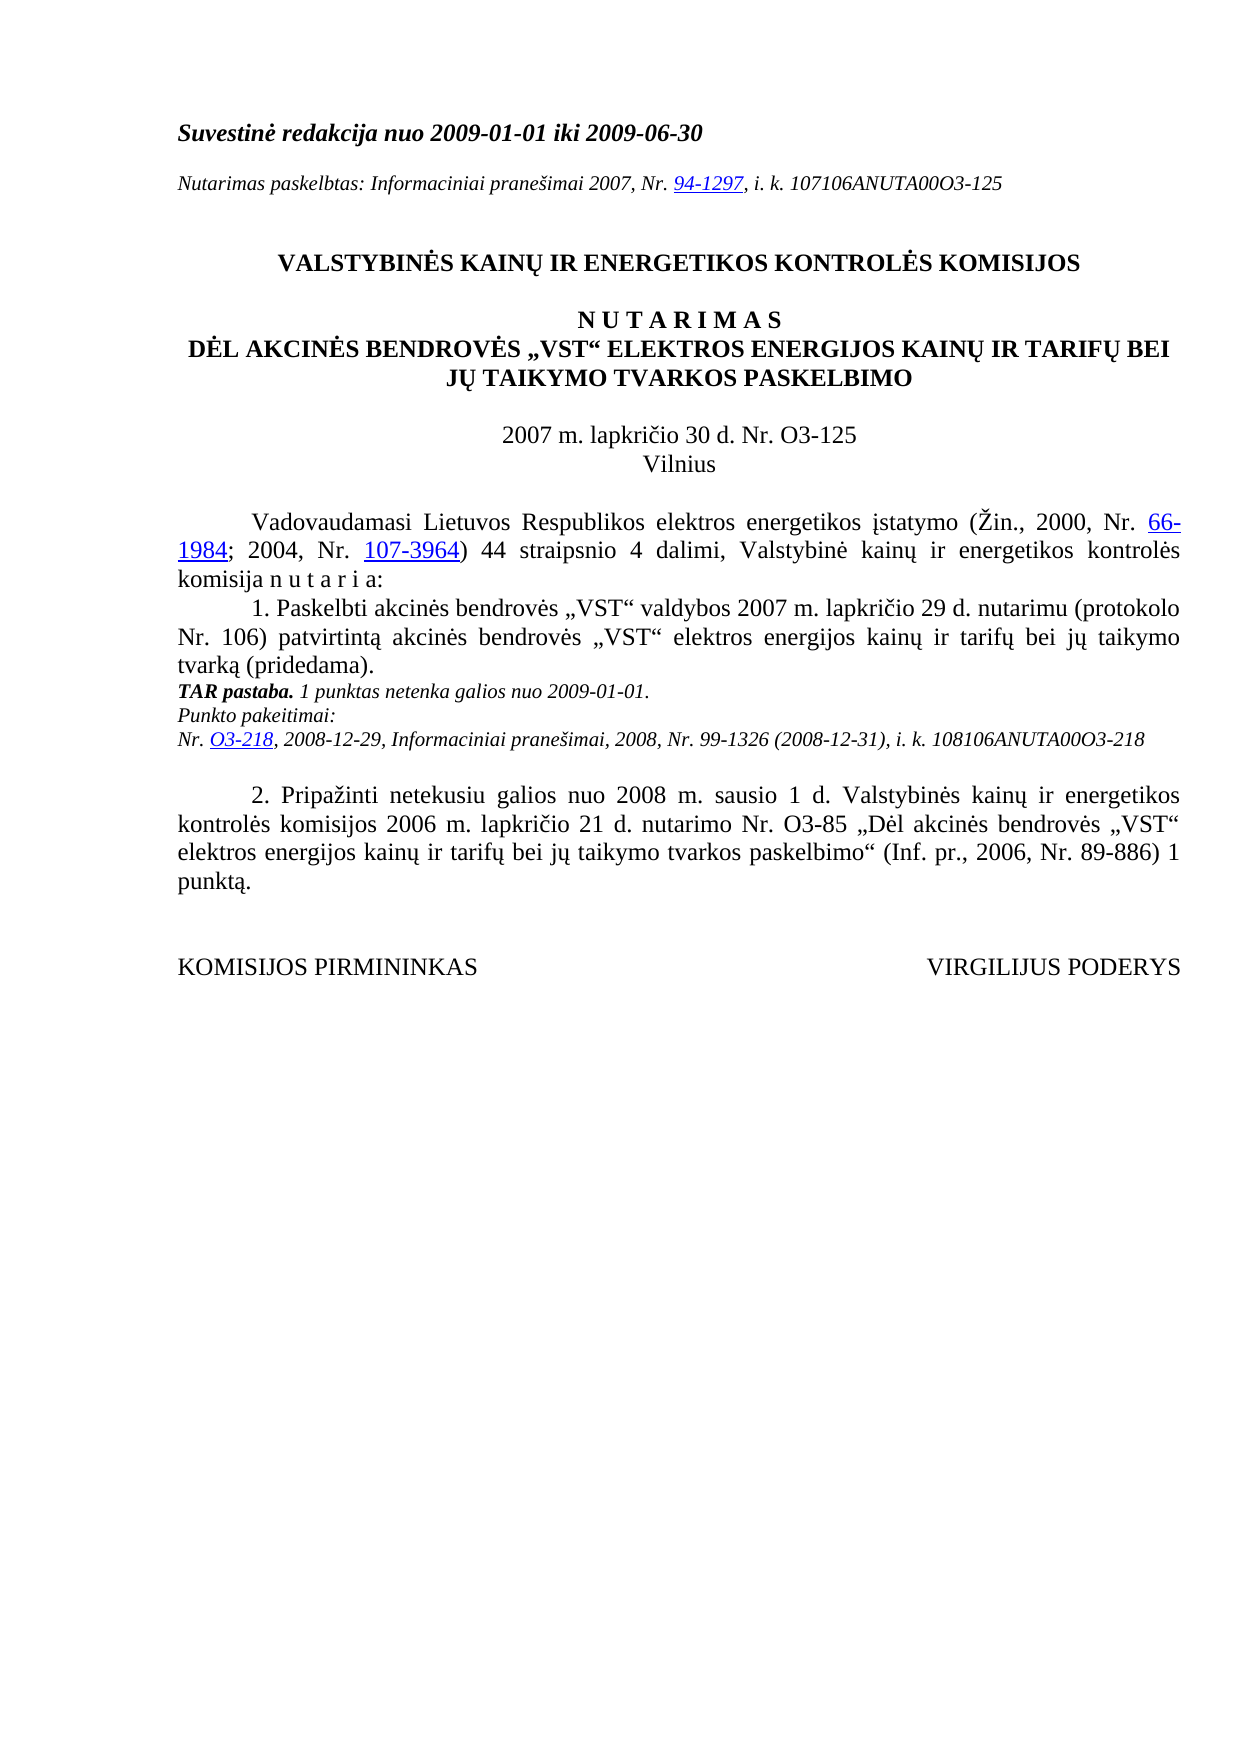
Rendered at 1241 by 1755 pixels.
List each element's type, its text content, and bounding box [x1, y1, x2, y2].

text Nutarimas paskelbtas: Informaciniai pranešimai 2007, Nr. 94-1297, i. k. 107106ANUTA00O3-125 [177, 171, 1181, 195]
text TAR pastaba. 1 punktas netenka galios nuo 2009-01-01. [177, 679, 1181, 703]
text 2. Pripažinti netekusiu galios nuo 2008 m. sausio 1 d. Valstybinės kainų ir energetikos kontrolės komisijos 2006 m. lapkričio 21 d. nutarimo Nr. O3-85 „Dėl akcinės bendrovės „VST“ elektros energijos kainų ir tarifų bei jų taikymo tvarkos paskelbimo“ (Inf. pr., 2006, Nr. 89-886) 1 punktą. [177, 780, 1181, 895]
text Suvestinė redakcija nuo 2009-01-01 iki 2009-06-30 [177, 118, 1181, 147]
text Vilnius [177, 449, 1181, 478]
text DĖL AKCINĖS BENDROVĖS „VST“ ELEKTROS ENERGIJOS KAINŲ IR TARIFŲ BEI JŲ TAIKYMO TVARKOS PASKELBIMO [177, 334, 1181, 392]
text 1. Paskelbti akcinės bendrovės „VST“ valdybos 2007 m. lapkričio 29 d. nutarimu (protokolo Nr. 106) patvirtintą akcinės bendrovės „VST“ elektros energijos kainų ir tarifų bei jų taikymo tvarką (pridedama). [177, 593, 1181, 679]
text Punkto pakeitimai: [177, 703, 1181, 727]
text KOMISIJOS PIRMININKAS VIRGILIJUS PODERYS [177, 952, 1181, 981]
text VALSTYBINĖS KAINŲ IR ENERGETIKOS KONTROLĖS KOMISIJOS [177, 248, 1181, 277]
text 2007 m. lapkričio 30 d. Nr. O3-125 [177, 420, 1181, 449]
text N U T A R I M A S [177, 305, 1181, 334]
text Nr. O3-218, 2008-12-29, Informaciniai pranešimai, 2008, Nr. 99-1326 (2008-12-31), i. k. 108106ANUTA00O3-218 [177, 727, 1181, 751]
text Vadovaudamasi Lietuvos Respublikos elektros energetikos įstatymo (Žin., 2000, Nr. 66-1984; 2004, Nr. 107-3964) 44 straipsnio 4 dalimi, Valstybinė kainų ir energetikos kontrolės komisija nutaria: [177, 507, 1181, 593]
